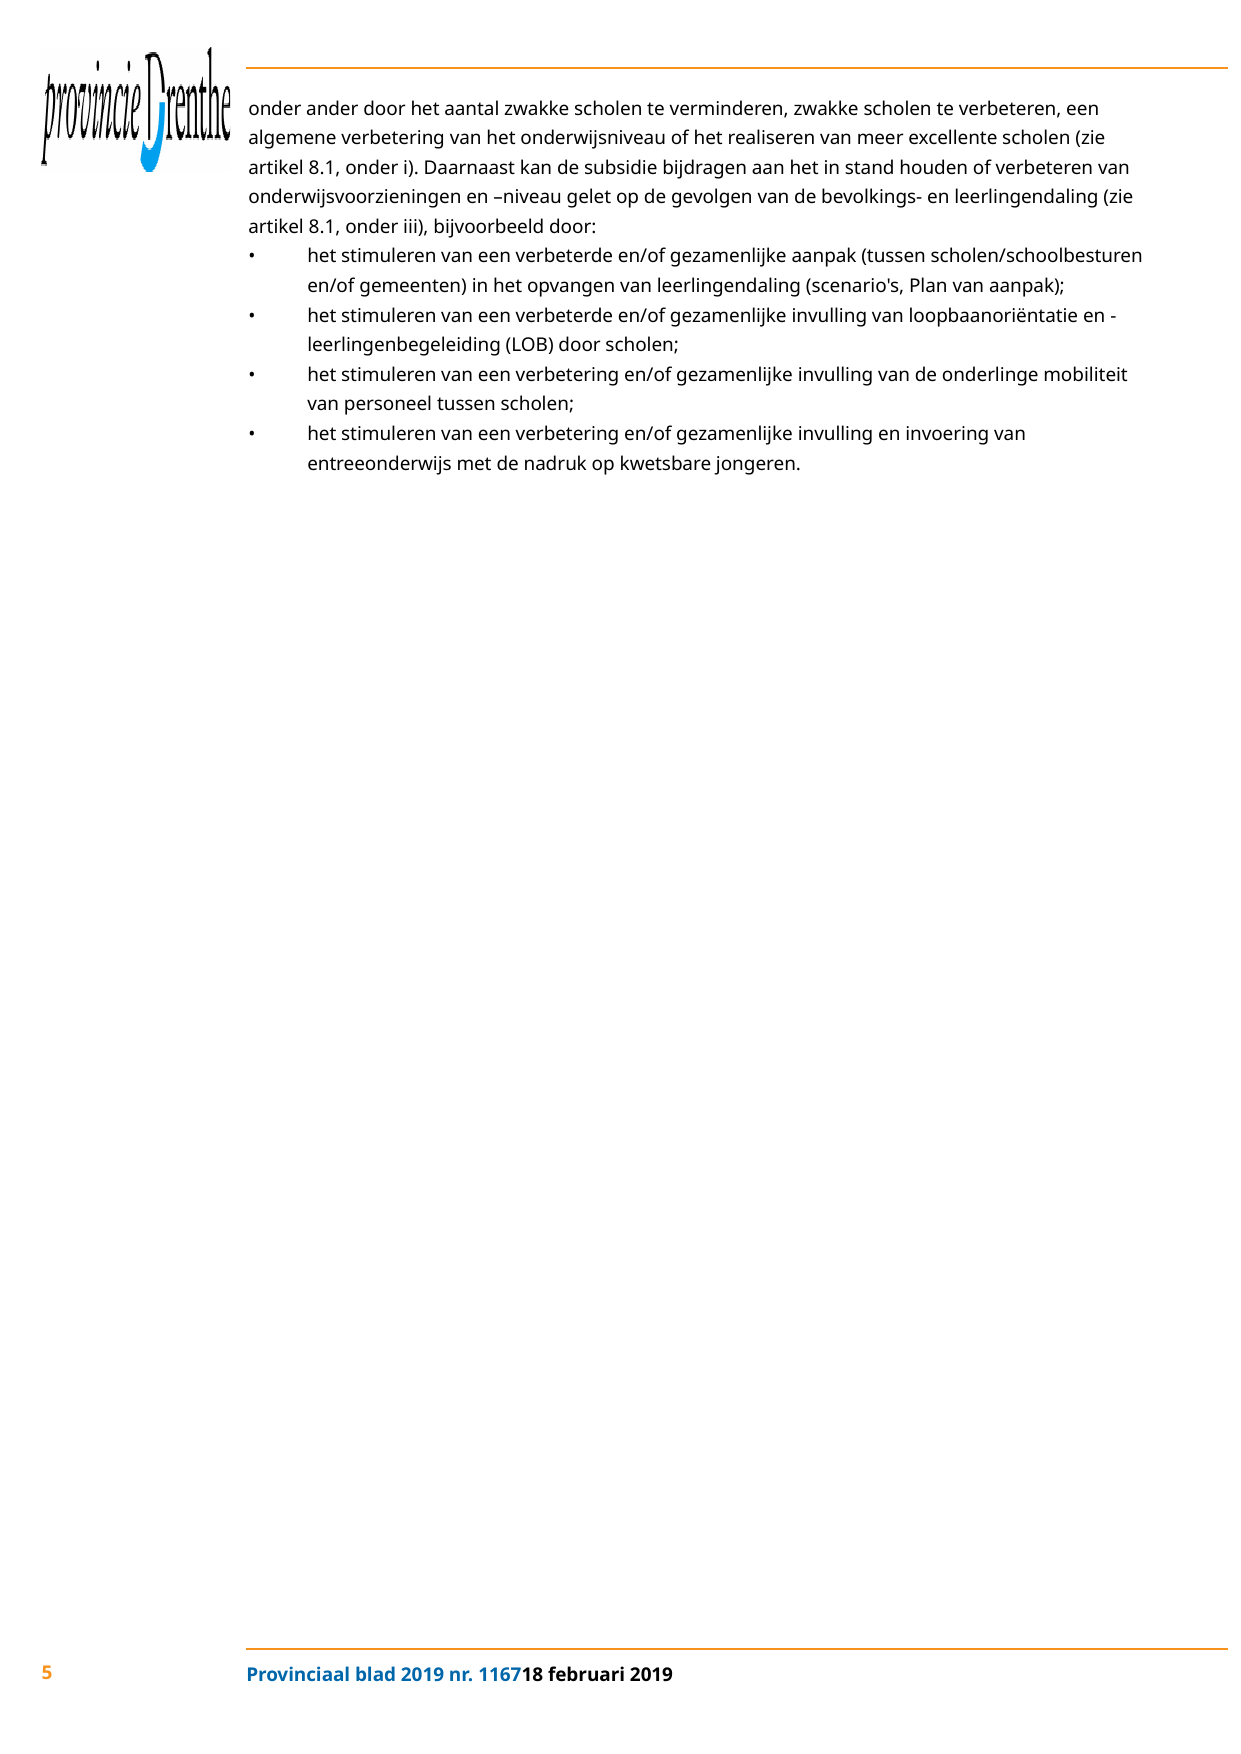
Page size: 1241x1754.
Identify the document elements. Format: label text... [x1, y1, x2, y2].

list het stimuleren van een verbeterde en/of gezamenlijke aanpak (tussen scholen/schoolbesturen en/of gemeenten) in het opvangen van leerlingendaling (scenario's, Plan van aanpak); [248, 243, 1152, 298]
list het stimuleren van een verbetering en/of gezamenlijke invulling en invoering van entreeonderwijs met de nadruk op kwetsbare jongeren. [248, 420, 1152, 476]
picture [41, 47, 231, 172]
text onder ander door het aantal zwakke scholen te verminderen, zwakke scholen te verbeteren, een algemene verbetering van het onderwijsniveau of het realiseren van meer excellente scholen (zie artikel 8.1, onder i). Daarnaast kan de subsidie bijdragen aan het in stand houden of verbeteren van onderwijsvoorzieningen en –niveau gelet op de gevolgen van de bevolkings- en leerlingendaling (zie artikel 8.1, onder iii), bijvoorbeeld door: [248, 95, 1152, 239]
list het stimuleren van een verbeterde en/of gezamenlijke invulling van loopbaanoriëntatie en -leerlingenbegeleiding (LOB) door scholen; [248, 302, 1152, 357]
list het stimuleren van een verbetering en/of gezamenlijke invulling van de onderlinge mobiliteit van personeel tussen scholen; [248, 361, 1152, 416]
